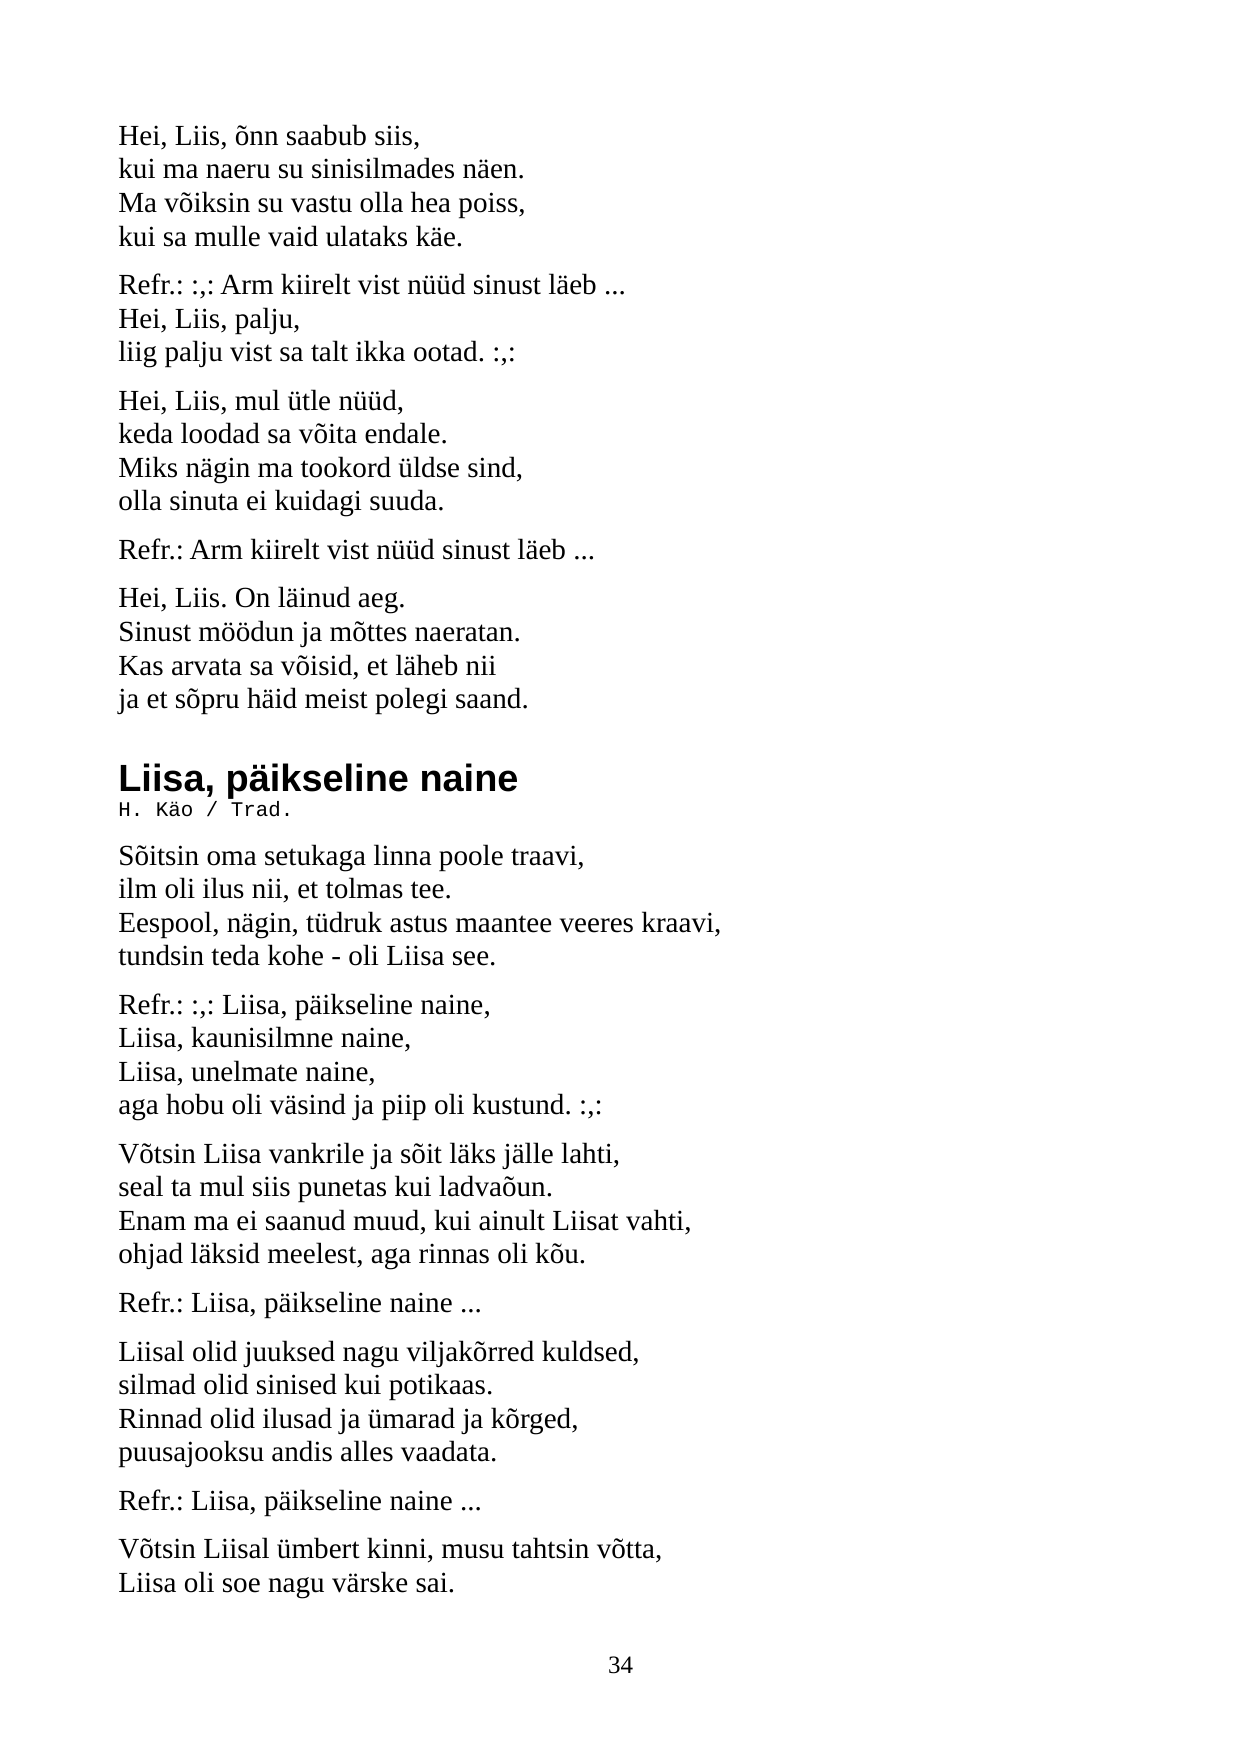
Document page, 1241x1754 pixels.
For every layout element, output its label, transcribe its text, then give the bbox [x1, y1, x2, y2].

text Võtsin Liisa vankrile ja sõit läks jälle lahti, seal ta mul siis punetas kui ladvaõun. Enam ma ei saanud muud, kui ainult Liisat vahti, ohjad läksid meelest, aga rinnas oli kõu. [118, 1136, 1122, 1270]
text Refr.: Arm kiirelt vist nüüd sinust läeb ... [118, 532, 1122, 566]
text Hei, Liis, mul ütle nüüd, keda loodad sa võita endale. Miks nägin ma tookord üldse sind, olla sinuta ei kuidagi suuda. [118, 383, 1122, 517]
text Sõitsin oma setukaga linna poole traavi, ilm oli ilus nii, et tolmas tee. Eespool, nägin, tüdruk astus maantee veeres kraavi, tundsin teda kohe - oli Liisa see. [118, 838, 1122, 972]
text Liisal olid juuksed nagu viljakõrred kuldsed, silmad olid sinised kui potikaas. Rinnad olid ilusad ja ümarad ja kõrged, puusajooksu andis alles vaadata. [118, 1334, 1122, 1468]
text Refr.: :,: Arm kiirelt vist nüüd sinust läeb ... Hei, Liis, palju, liig palju vist sa talt ikka ootad. :,: [118, 267, 1122, 368]
text Hei, Liis, õnn saabub siis, kui ma naeru su sinisilmades näen. Ma võiksin su vastu olla hea poiss, kui sa mulle vaid ulataks käe. [118, 118, 1122, 252]
text Refr.: Liisa, päikseline naine ... [118, 1483, 1122, 1516]
text Hei, Liis. On läinud aeg. Sinust möödun ja mõttes naeratan. Kas arvata sa võisid, et läheb nii ja et sõpru häid meist polegi saand. [118, 581, 1122, 715]
text Refr.: Liisa, päikseline naine ... [118, 1285, 1122, 1319]
text Võtsin Liisal ümbert kinni, musu tahtsin võtta, Liisa oli soe nagu värske sai. [118, 1531, 1122, 1598]
text H. Käo / Trad. [118, 799, 1122, 823]
subtitle Liisa, päikseline naine [118, 755, 1122, 799]
text Refr.: :,: Liisa, päikseline naine, Liisa, kaunisilmne naine, Liisa, unelmate naine, aga hobu oli väsind ja piip oli kustund. :,: [118, 987, 1122, 1121]
